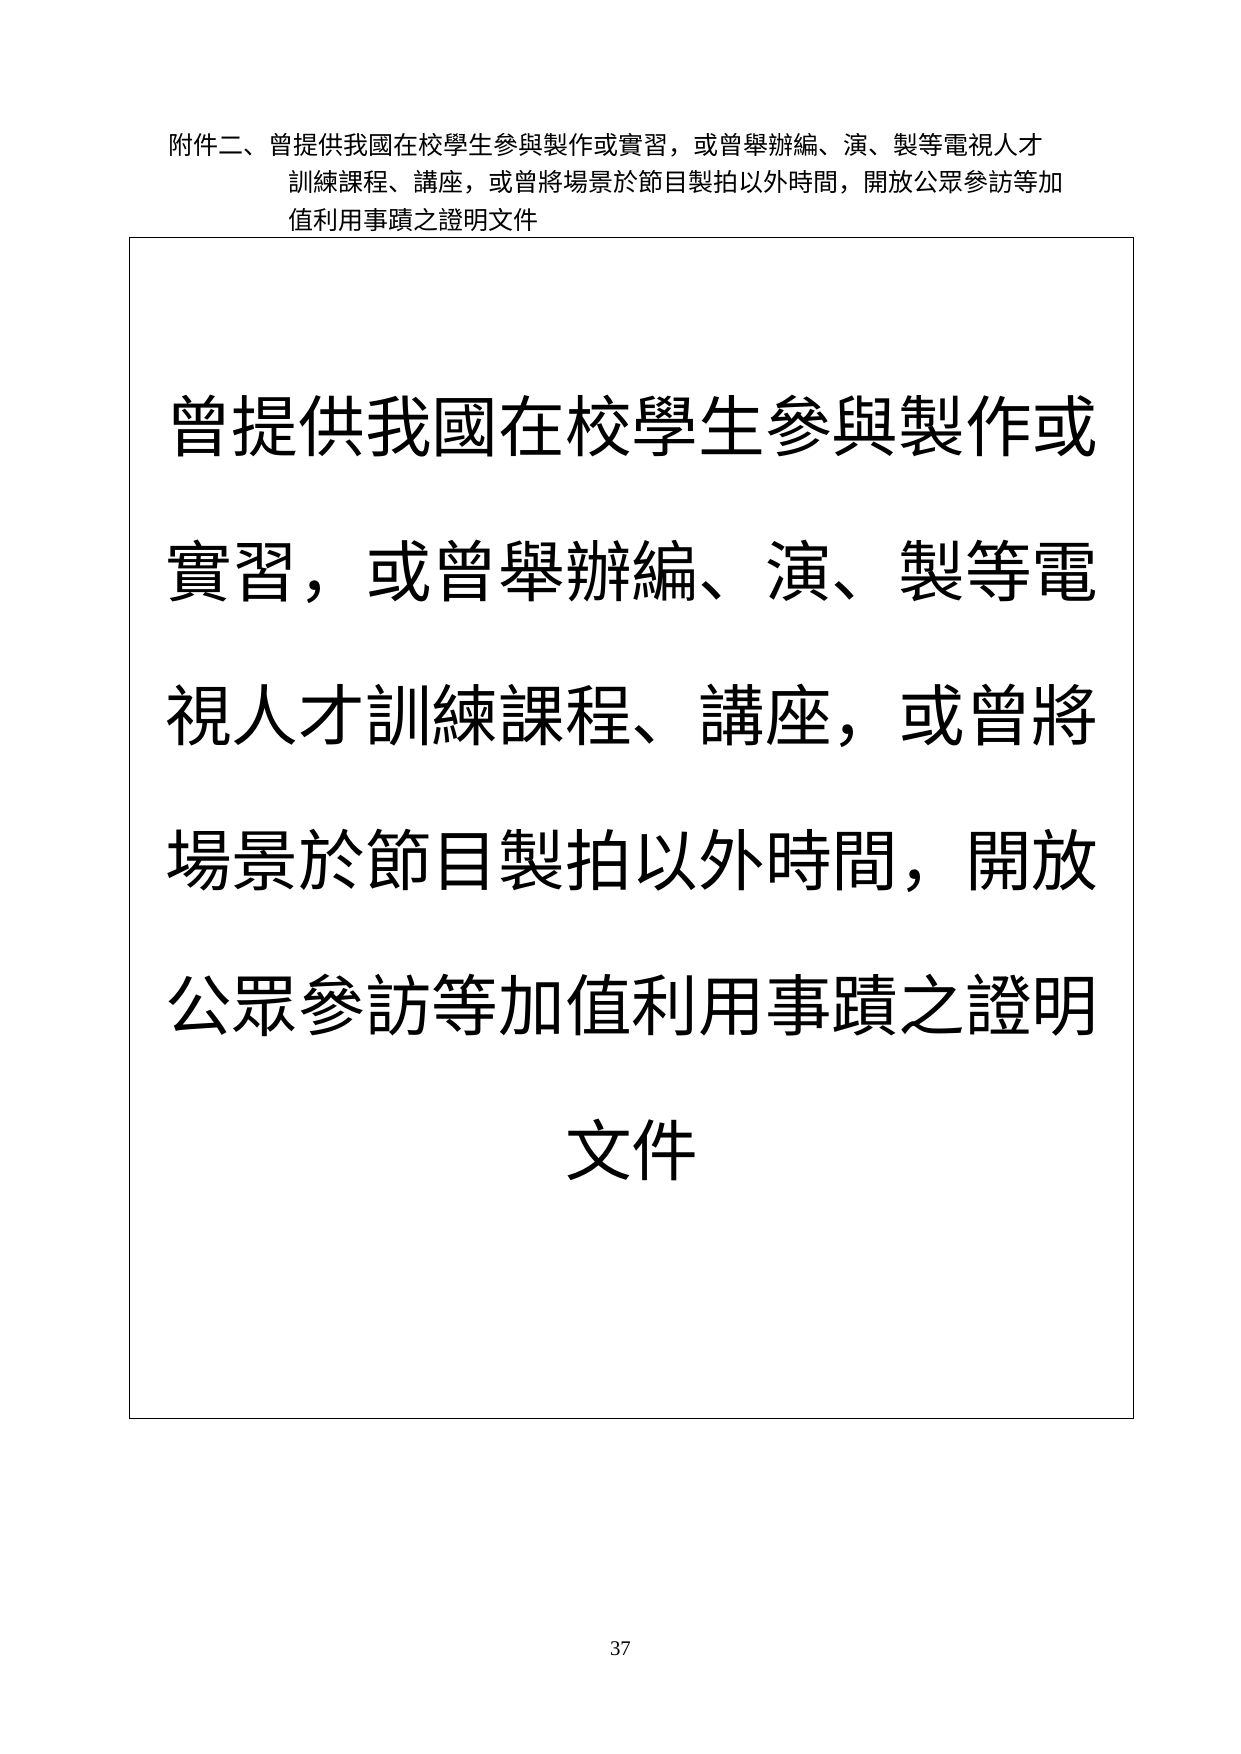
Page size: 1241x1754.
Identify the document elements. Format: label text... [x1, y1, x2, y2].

text 值利用事蹟之證明文件 [168, 199, 1122, 237]
text 訓練課程、講座，或曾將場景於節目製拍以外時間，開放公眾參訪等加 [168, 162, 1122, 199]
table_header 曾提供我國在校學生參與製作或實習，或曾舉辦編、演、製等電視人才訓練課程、講座，或曾將場景於節目製拍以外時間，開放公眾參訪等加值利用事蹟之證明文件 [130, 238, 1133, 1418]
text 附件二、曾提供我國在校學生參與製作或實習，或曾舉辦編、演、製等電視人才 [168, 124, 1122, 162]
